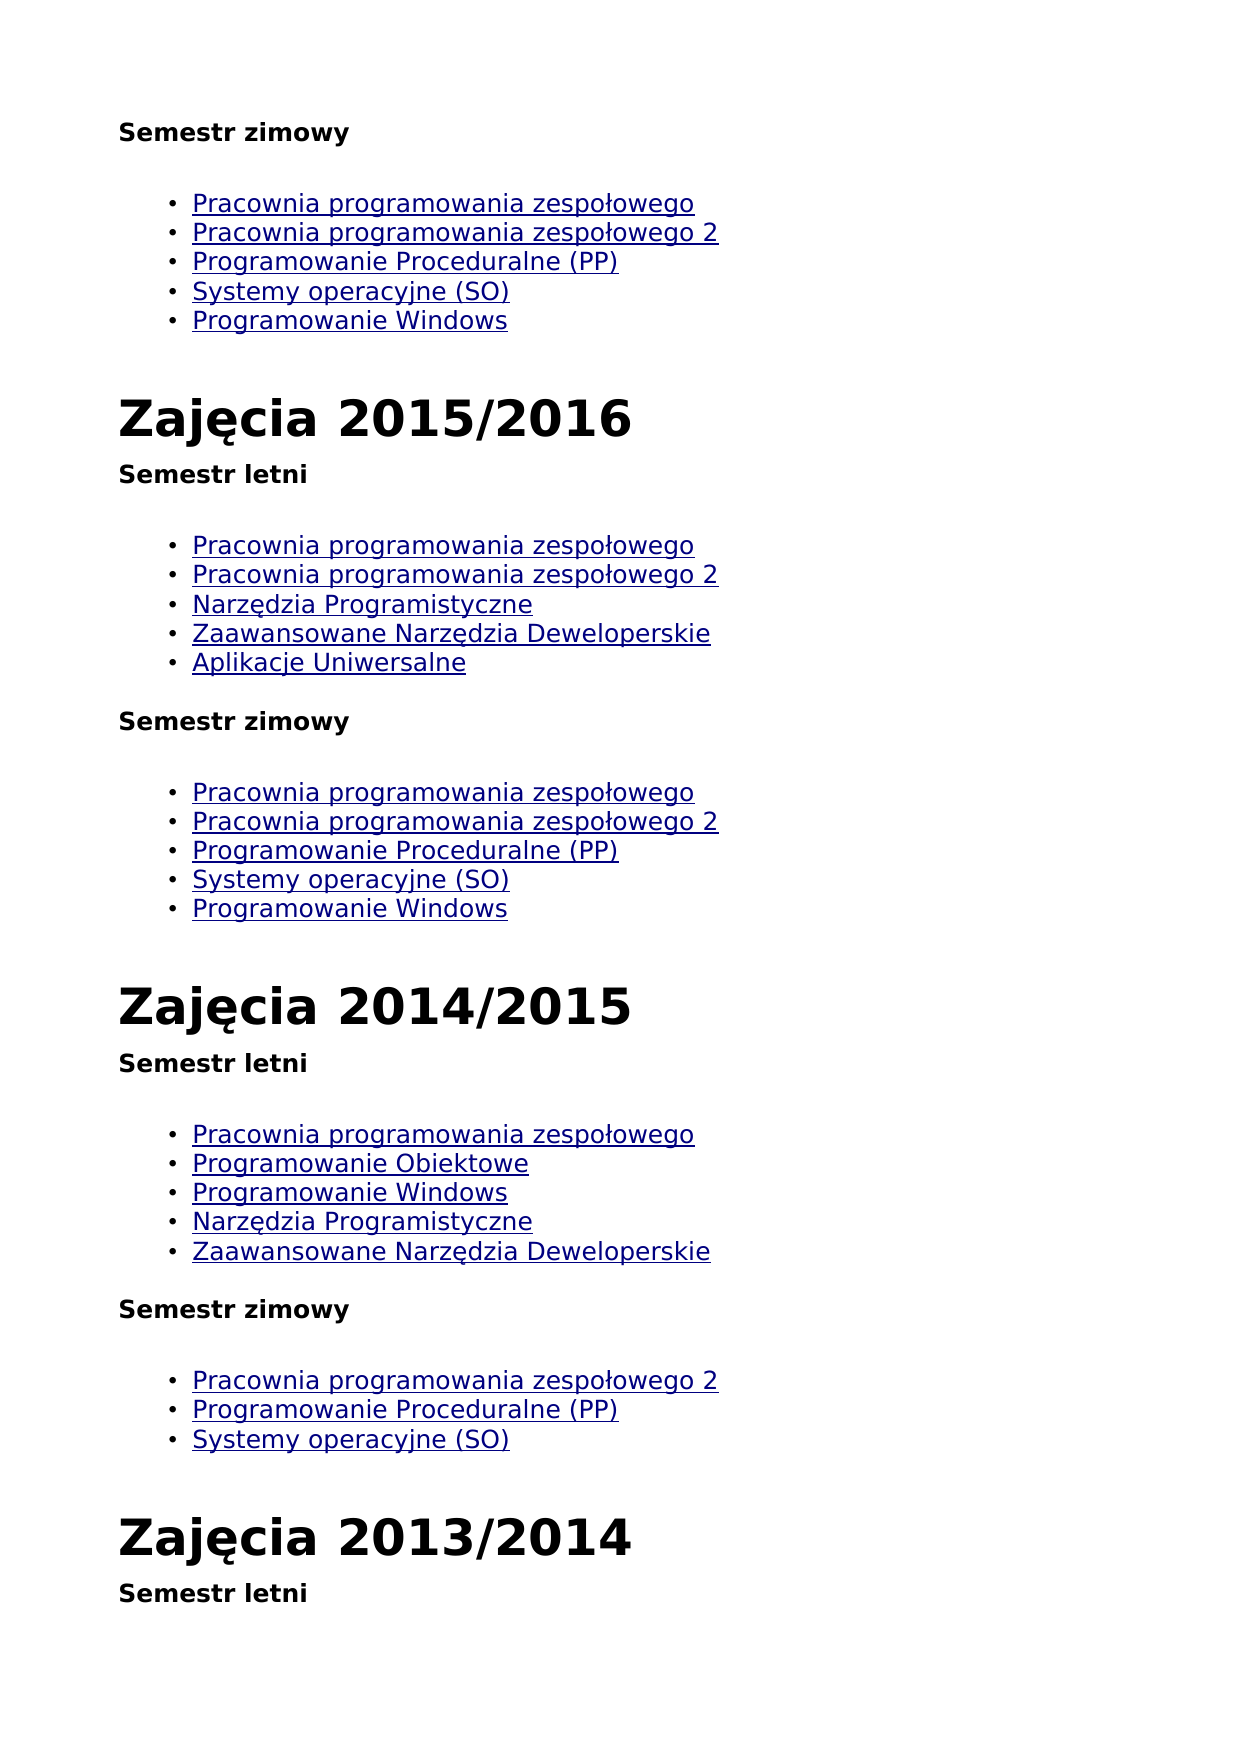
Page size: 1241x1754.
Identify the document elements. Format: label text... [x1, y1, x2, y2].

list Pracownia programowania zespołowego [177, 531, 1122, 561]
list Zaawansowane Narzędzia Deweloperskie [177, 619, 1122, 648]
list Systemy operacyjne (SO) [177, 1425, 1122, 1454]
list Pracownia programowania zespołowego [177, 189, 1122, 218]
list Programowanie Windows [177, 306, 1122, 335]
list Programowanie Windows [177, 1178, 1122, 1208]
list Narzędzia Programistyczne [177, 1208, 1122, 1237]
text Semestr letni [118, 460, 1122, 489]
list Pracownia programowania zespołowego 2 [177, 561, 1122, 590]
list Pracownia programowania zespołowego 2 [177, 218, 1122, 248]
list Pracownia programowania zespołowego 2 [177, 1367, 1122, 1396]
text Semestr zimowy [118, 1295, 1122, 1324]
list Pracownia programowania zespołowego 2 [177, 807, 1122, 836]
text Semestr letni [118, 1049, 1122, 1078]
list Narzędzia Programistyczne [177, 590, 1122, 619]
subtitle Zajęcia 2013/2014 [118, 1508, 1122, 1567]
list Programowanie Proceduralne (PP) [177, 1396, 1122, 1425]
list Systemy operacyjne (SO) [177, 865, 1122, 894]
subtitle Zajęcia 2015/2016 [118, 389, 1122, 448]
list Programowanie Windows [177, 894, 1122, 924]
list Systemy operacyjne (SO) [177, 277, 1122, 306]
text Semestr letni [118, 1579, 1122, 1608]
text Semestr zimowy [118, 118, 1122, 147]
list Programowanie Proceduralne (PP) [177, 248, 1122, 277]
text Semestr zimowy [118, 707, 1122, 736]
list Zaawansowane Narzędzia Deweloperskie [177, 1237, 1122, 1266]
list Pracownia programowania zespołowego [177, 1120, 1122, 1149]
subtitle Zajęcia 2014/2015 [118, 978, 1122, 1036]
list Programowanie Obiektowe [177, 1149, 1122, 1178]
list Aplikacje Uniwersalne [177, 648, 1122, 677]
list Pracownia programowania zespołowego [177, 778, 1122, 807]
list Programowanie Proceduralne (PP) [177, 836, 1122, 865]
